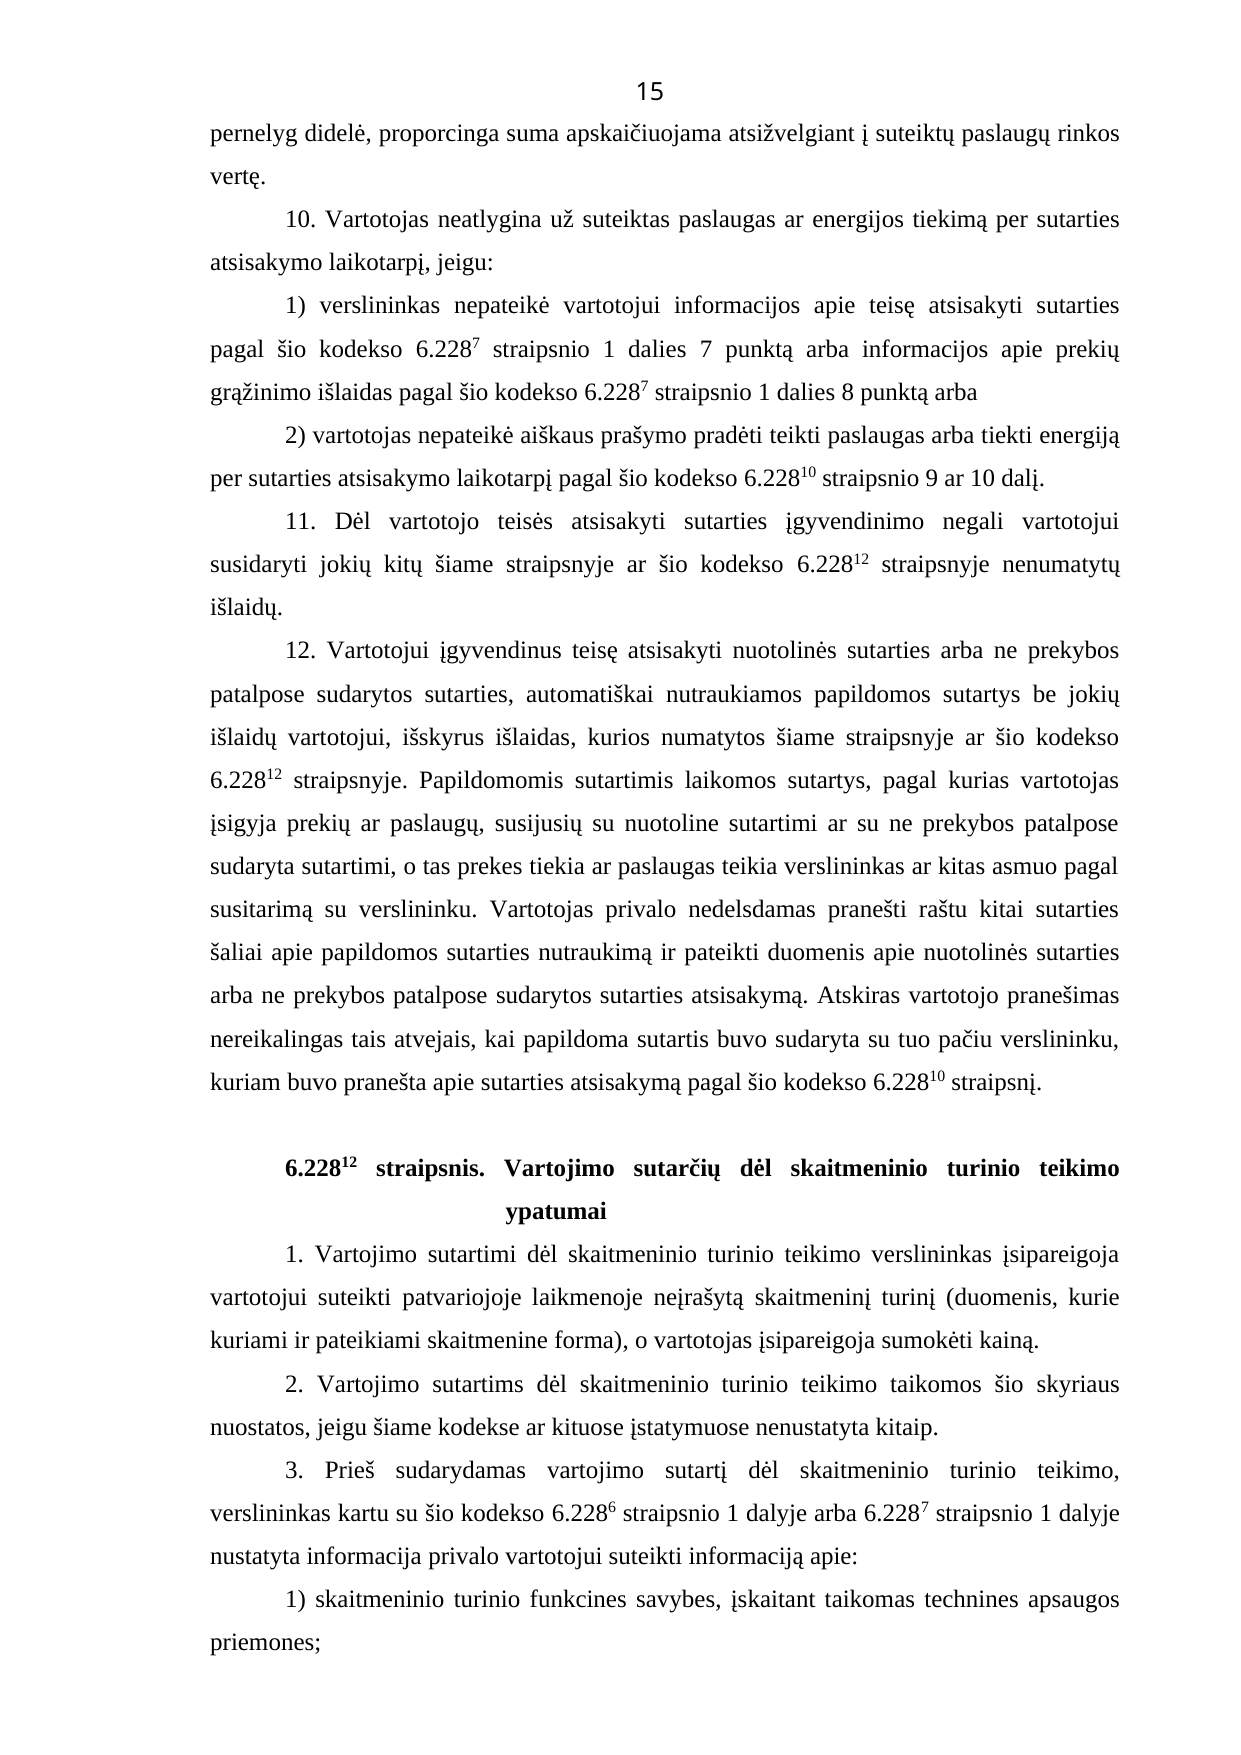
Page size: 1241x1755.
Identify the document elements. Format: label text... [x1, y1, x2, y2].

text pernelyg didelė, proporcinga suma apskaičiuojama atsižvelgiant į suteiktų paslaugų rinkos vertę. [210, 118, 1120, 190]
text 6.22812 straipsnis. Vartojimo sutarčių dėl skaitmeninio turinio teikimo ypatumai [285, 1153, 1120, 1225]
text 1) verslininkas nepateikė vartotojui informacijos apie teisę atsisakyti sutarties pagal šio kodekso 6.2287 straipsnio 1 dalies 7 punktą arba informacijos apie prekių grąžinimo išlaidas pagal šio kodekso 6.2287 straipsnio 1 dalies 8 punktą arba [210, 291, 1120, 406]
text 11. Dėl vartotojo teisės atsisakyti sutarties įgyvendinimo negali vartotojui susidaryti jokių kitų šiame straipsnyje ar šio kodekso 6.22812 straipsnyje nenumatytų išlaidų. [210, 506, 1120, 621]
text 12. Vartotojui įgyvendinus teisę atsisakyti nuotolinės sutarties arba ne prekybos patalpose sudarytos sutarties, automatiškai nutraukiamos papildomos sutartys be jokių išlaidų vartotojui, išskyrus išlaidas, kurios numatytos šiame straipsnyje ar šio kodekso 6.22812 straipsnyje. Papildomomis sutartimis laikomos sutartys, pagal kurias vartotojas įsigyja prekių ar paslaugų, susijusių su nuotoline sutartimi ar su ne prekybos patalpose sudaryta sutartimi, o tas prekes tiekia ar paslaugas teikia verslininkas ar kitas asmuo pagal susitarimą su verslininku. Vartotojas privalo nedelsdamas pranešti raštu kitai sutarties šaliai apie papildomos sutarties nutraukimą ir pateikti duomenis apie nuotolinės sutarties arba ne prekybos patalpose sudarytos sutarties atsisakymą. Atskiras vartotojo pranešimas nereikalingas tais atvejais, kai papildoma sutartis buvo sudaryta su tuo pačiu verslininku, kuriam buvo pranešta apie sutarties atsisakymą pagal šio kodekso 6.22810 straipsnį. [210, 636, 1120, 1096]
text 1) skaitmeninio turinio funkcines savybes, įskaitant taikomas technines apsaugos priemones; [210, 1584, 1120, 1656]
text 10. Vartotojas neatlygina už suteiktas paslaugas ar energijos tiekimą per sutarties atsisakymo laikotarpį, jeigu: [210, 204, 1120, 276]
text 1. Vartojimo sutartimi dėl skaitmeninio turinio teikimo verslininkas įsipareigoja vartotojui suteikti patvariojoje laikmenoje neįrašytą skaitmeninį turinį (duomenis, kurie kuriami ir pateikiami skaitmenine forma), o vartotojas įsipareigoja sumokėti kainą. [210, 1239, 1120, 1354]
text 2) vartotojas nepateikė aiškaus prašymo pradėti teikti paslaugas arba tiekti energiją per sutarties atsisakymo laikotarpį pagal šio kodekso 6.22810 straipsnio 9 ar 10 dalį. [210, 420, 1120, 492]
text 3. Prieš sudarydamas vartojimo sutartį dėl skaitmeninio turinio teikimo, verslininkas kartu su šio kodekso 6.2286 straipsnio 1 dalyje arba 6.2287 straipsnio 1 dalyje nustatyta informacija privalo vartotojui suteikti informaciją apie: [210, 1455, 1120, 1570]
text 2. Vartojimo sutartims dėl skaitmeninio turinio teikimo taikomos šio skyriaus nuostatos, jeigu šiame kodekse ar kituose įstatymuose nenustatyta kitaip. [210, 1369, 1120, 1441]
